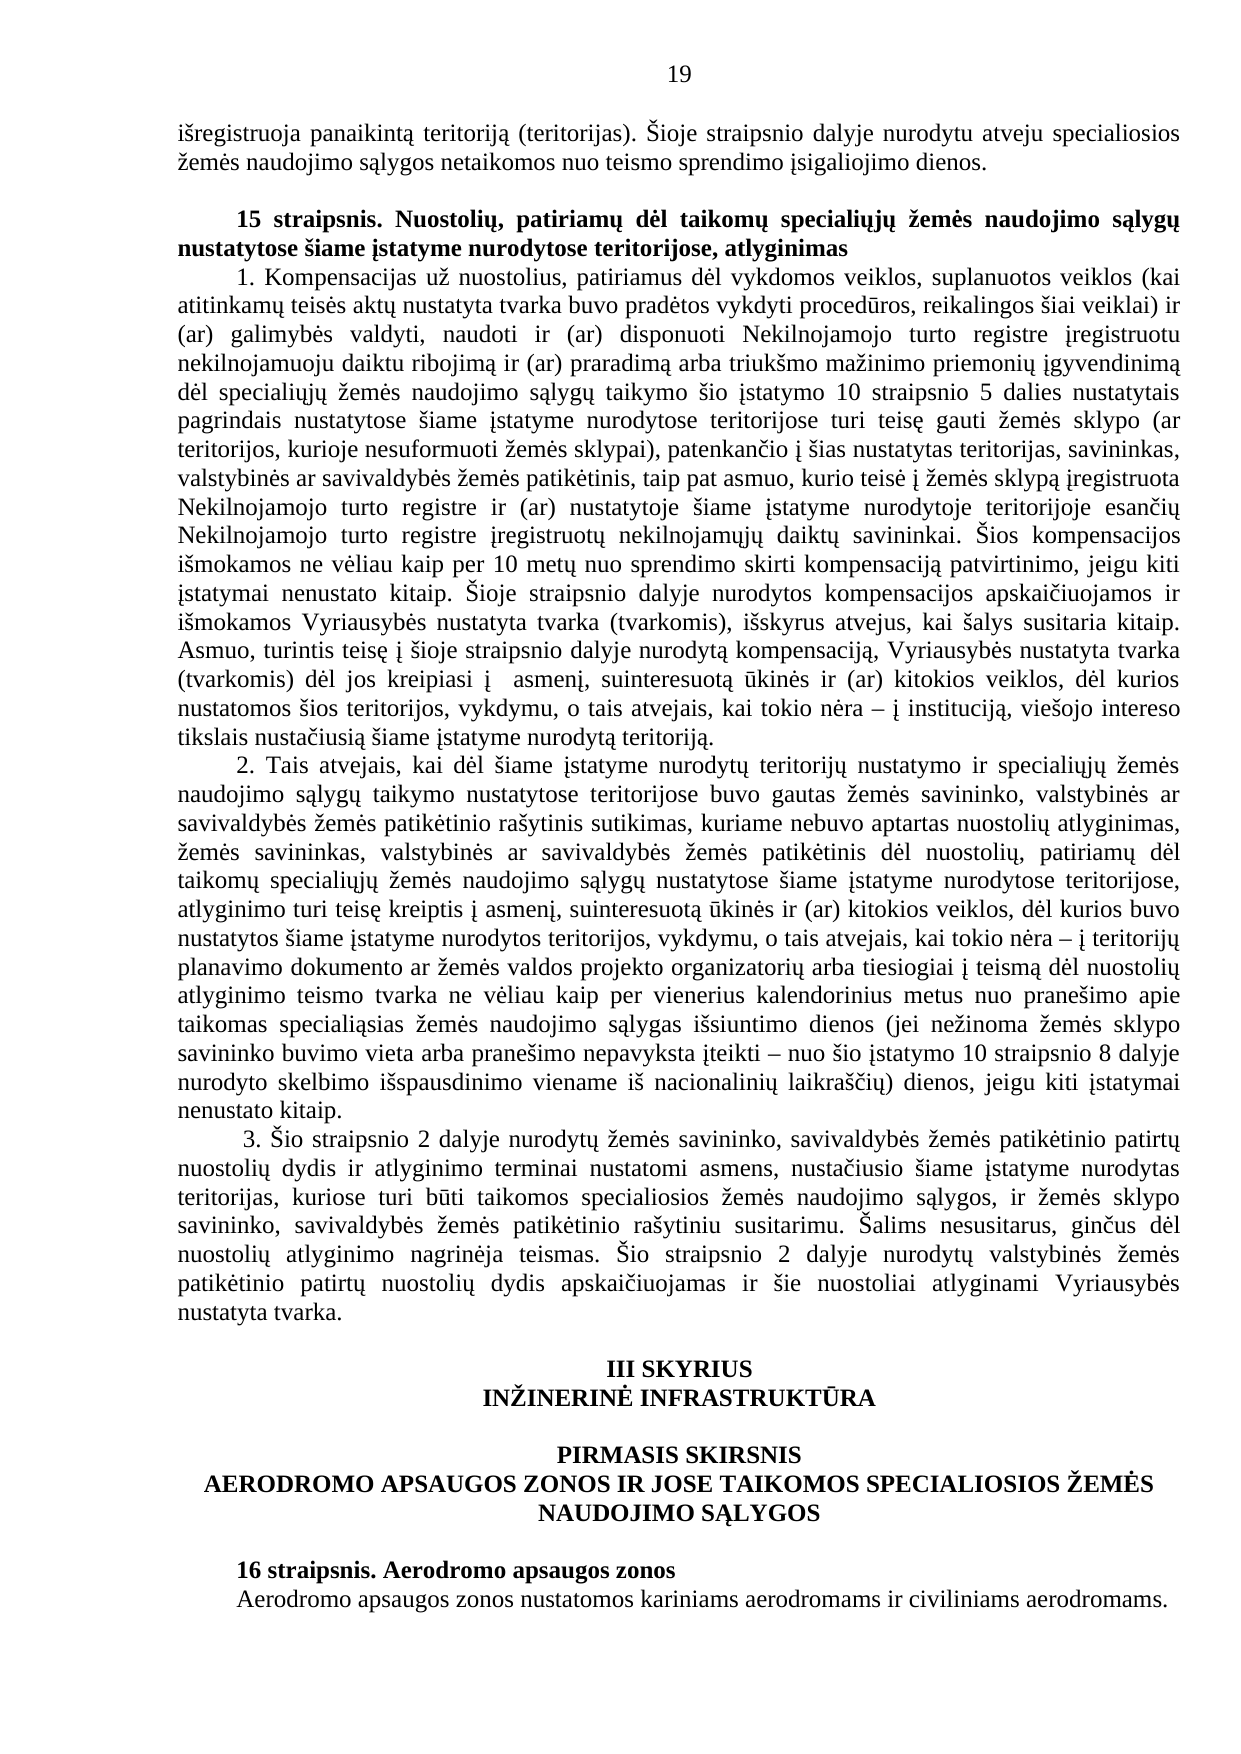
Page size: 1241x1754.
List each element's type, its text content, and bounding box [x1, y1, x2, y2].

text 15 straipsnis. Nuostolių, patiriamų dėl taikomų specialiųjų žemės naudojimo sąlygų nustatytose šiame įstatyme nurodytose teritorijose, atlyginimas [177, 204, 1181, 262]
text INŽINERINĖ INFRASTRUKTŪRA [177, 1383, 1181, 1412]
text III SKYRIUS [177, 1354, 1181, 1383]
text Aerodromo apsaugos zonos nustatomos kariniams aerodromams ir civiliniams aerodromams. [177, 1584, 1181, 1613]
text PIRMASIS SKIRSNIS [177, 1441, 1181, 1469]
text 16 straipsnis. Aerodromo apsaugos zonos [177, 1556, 1181, 1584]
text 2. Tais atvejais, kai dėl šiame įstatyme nurodytų teritorijų nustatymo ir specialiųjų žemės naudojimo sąlygų taikymo nustatytose teritorijose buvo gautas žemės savininko, valstybinės ar savivaldybės žemės patikėtinio rašytinis sutikimas, kuriame nebuvo aptartas nuostolių atlyginimas, žemės savininkas, valstybinės ar savivaldybės žemės patikėtinis dėl nuostolių, patiriamų dėl taikomų specialiųjų žemės naudojimo sąlygų nustatytose šiame įstatyme nurodytose teritorijose, atlyginimo turi teisę kreiptis į asmenį, suinteresuotą ūkinės ir (ar) kitokios veiklos, dėl kurios buvo nustatytos šiame įstatyme nurodytos teritorijos, vykdymu, o tais atvejais, kai tokio nėra – į teritorijų planavimo dokumento ar žemės valdos projekto organizatorių arba tiesiogiai į teismą dėl nuostolių atlyginimo teismo tvarka ne vėliau kaip per vienerius kalendorinius metus nuo pranešimo apie taikomas specialiąsias žemės naudojimo sąlygas išsiuntimo dienos (jei nežinoma žemės sklypo savininko buvimo vieta arba pranešimo nepavyksta įteikti – nuo šio įstatymo 10 straipsnio 8 dalyje nurodyto skelbimo išspausdinimo viename iš nacionalinių laikraščių) dienos, jeigu kiti įstatymai nenustato kitaip. [177, 751, 1181, 1124]
text AERODROMO APSAUGOS ZONOS ir jose TAIKOMOS SPECIALIOSIOS ŽEMĖS NAUDOJIMO SĄLYGOS [177, 1469, 1181, 1527]
text 1. Kompensacijas už nuostolius, patiriamus dėl vykdomos veiklos, suplanuotos veiklos (kai atitinkamų teisės aktų nustatyta tvarka buvo pradėtos vykdyti procedūros, reikalingos šiai veiklai) ir (ar) galimybės valdyti, naudoti ir (ar) disponuoti Nekilnojamojo turto registre įregistruotu nekilnojamuoju daiktu ribojimą ir (ar) praradimą arba triukšmo mažinimo priemonių įgyvendinimą dėl specialiųjų žemės naudojimo sąlygų taikymo šio įstatymo 10 straipsnio 5 dalies nustatytais pagrindais nustatytose šiame įstatyme nurodytose teritorijose turi teisę gauti žemės sklypo (ar teritorijos, kurioje nesuformuoti žemės sklypai), patenkančio į šias nustatytas teritorijas, savininkas, valstybinės ar savivaldybės žemės patikėtinis, taip pat asmuo, kurio teisė į žemės sklypą įregistruota Nekilnojamojo turto registre ir (ar) nustatytoje šiame įstatyme nurodytoje teritorijoje esančių Nekilnojamojo turto registre įregistruotų nekilnojamųjų daiktų savininkai. Šios kompensacijos išmokamos ne vėliau kaip per 10 metų nuo sprendimo skirti kompensaciją patvirtinimo, jeigu kiti įstatymai nenustato kitaip. Šioje straipsnio dalyje nurodytos kompensacijos apskaičiuojamos ir išmokamos Vyriausybės nustatyta tvarka (tvarkomis), išskyrus atvejus, kai šalys susitaria kitaip. Asmuo, turintis teisę į šioje straipsnio dalyje nurodytą kompensaciją, Vyriausybės nustatyta tvarka (tvarkomis) dėl jos kreipiasi į asmenį, suinteresuotą ūkinės ir (ar) kitokios veiklos, dėl kurios nustatomos šios teritorijos, vykdymu, o tais atvejais, kai tokio nėra – į instituciją, viešojo intereso tikslais nustačiusią šiame įstatyme nurodytą teritoriją. [177, 262, 1181, 751]
text 3. Šio straipsnio 2 dalyje nurodytų žemės savininko, savivaldybės žemės patikėtinio patirtų nuostolių dydis ir atlyginimo terminai nustatomi asmens, nustačiusio šiame įstatyme nurodytas teritorijas, kuriose turi būti taikomos specialiosios žemės naudojimo sąlygos, ir žemės sklypo savininko, savivaldybės žemės patikėtinio rašytiniu susitarimu. Šalims nesusitarus, ginčus dėl nuostolių atlyginimo nagrinėja teismas. Šio straipsnio 2 dalyje nurodytų valstybinės žemės patikėtinio patirtų nuostolių dydis apskaičiuojamas ir šie nuostoliai atlyginami Vyriausybės nustatyta tvarka. [177, 1124, 1181, 1326]
text išregistruoja panaikintą teritoriją (teritorijas). Šioje straipsnio dalyje nurodytu atveju specialiosios žemės naudojimo sąlygos netaikomos nuo teismo sprendimo įsigaliojimo dienos. [177, 118, 1181, 176]
